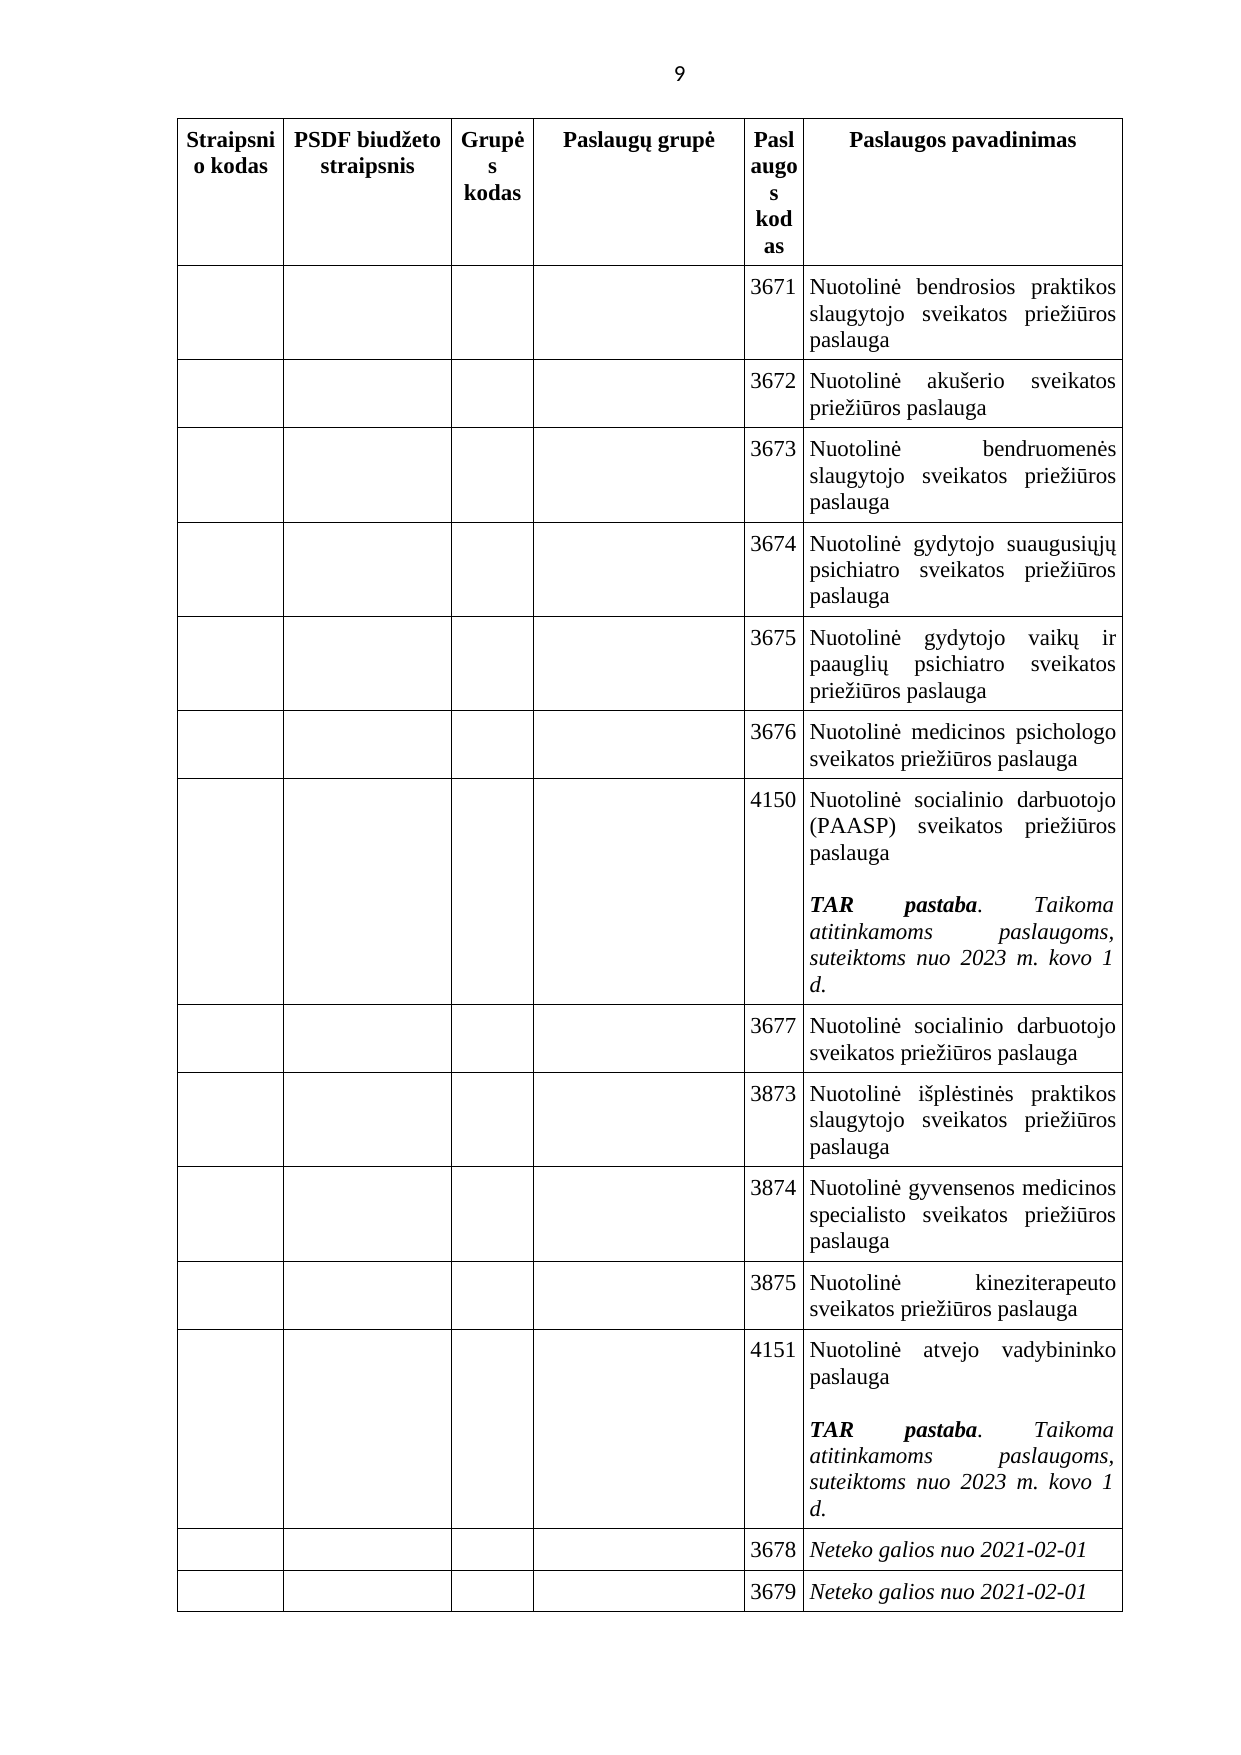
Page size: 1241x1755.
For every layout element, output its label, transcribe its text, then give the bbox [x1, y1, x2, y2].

table_cell 4150 [745, 779, 803, 1004]
table_cell 3874 [745, 1167, 803, 1261]
table_cell [178, 1005, 283, 1072]
table_cell Nuotolinė kineziterapeuto sveikatos priežiūros paslauga [804, 1262, 1122, 1328]
table_cell Nuotolinė bendruomenės slaugytojo sveikatos priežiūros paslauga [804, 428, 1122, 522]
table_cell Nuotolinė atvejo vadybininko paslauga TAR pastaba. Taikoma atitinkamoms paslaugoms, suteiktoms nuo 2023 m. kovo 1 d. [804, 1330, 1122, 1528]
table_cell [284, 1330, 451, 1528]
table_cell [178, 1167, 283, 1261]
table_cell Nuotolinė medicinos psichologo sveikatos priežiūros paslauga [804, 711, 1122, 778]
table_cell [284, 523, 451, 616]
table_cell 3677 [745, 1005, 803, 1072]
table_cell [178, 1529, 283, 1570]
table_cell [452, 617, 533, 710]
table_cell [534, 1167, 744, 1261]
table_cell 3671 [745, 266, 803, 359]
table_cell [534, 1073, 744, 1166]
table_cell Nuotolinė bendrosios praktikos slaugytojo sveikatos priežiūros paslauga [804, 266, 1122, 359]
table_cell Nuotolinė gydytojo vaikų ir paauglių psichiatro sveikatos priežiūros paslauga [804, 617, 1122, 710]
table_cell [534, 617, 744, 710]
table_cell [534, 711, 744, 778]
table_cell [284, 1262, 451, 1328]
table_cell [534, 1005, 744, 1072]
table_cell [284, 1073, 451, 1166]
table_cell [178, 1330, 283, 1528]
table_cell [284, 1167, 451, 1261]
table_cell Neteko galios nuo 2021-02-01 [804, 1571, 1122, 1611]
table_cell [178, 1262, 283, 1328]
table_cell [452, 1262, 533, 1328]
table_cell [534, 428, 744, 522]
table_cell [534, 1571, 744, 1611]
table_cell [534, 1529, 744, 1570]
table_cell 3675 [745, 617, 803, 710]
table_cell [284, 779, 451, 1004]
table_cell [452, 711, 533, 778]
table_header Paslaugos kodas [745, 119, 803, 265]
table_cell [534, 1262, 744, 1328]
table_cell [284, 1005, 451, 1072]
table_cell [178, 617, 283, 710]
table_cell [534, 1330, 744, 1528]
table_cell [178, 428, 283, 522]
table_cell [284, 617, 451, 710]
table_cell 3674 [745, 523, 803, 616]
table_cell [452, 428, 533, 522]
table_header Paslaugų grupė [534, 119, 744, 265]
table_cell Nuotolinė gyvensenos medicinos specialisto sveikatos priežiūros paslauga [804, 1167, 1122, 1261]
table_cell 3673 [745, 428, 803, 522]
table_cell [452, 1167, 533, 1261]
table_cell [534, 779, 744, 1004]
table_cell [452, 1005, 533, 1072]
table_cell Nuotolinė akušerio sveikatos priežiūros paslauga [804, 360, 1122, 427]
table_cell [178, 266, 283, 359]
table_cell [284, 360, 451, 427]
table_cell Nuotolinė socialinio darbuotojo sveikatos priežiūros paslauga [804, 1005, 1122, 1072]
table_cell 3672 [745, 360, 803, 427]
table_cell [284, 266, 451, 359]
table_cell 4151 [745, 1330, 803, 1528]
table_cell [178, 523, 283, 616]
table_header Straipsnio kodas [178, 119, 283, 265]
table_cell 3873 [745, 1073, 803, 1166]
table_cell [452, 1571, 533, 1611]
table_cell [452, 1330, 533, 1528]
table_cell Nuotolinė socialinio darbuotojo (PAASP) sveikatos priežiūros paslauga TAR pastaba. Taikoma atitinkamoms paslaugoms, suteiktoms nuo 2023 m. kovo 1 d. [804, 779, 1122, 1004]
table_cell [452, 266, 533, 359]
table_cell [452, 1073, 533, 1166]
table_cell 3676 [745, 711, 803, 778]
table_cell Neteko galios nuo 2021-02-01 [804, 1529, 1122, 1570]
table_cell [284, 428, 451, 522]
table_cell [284, 1571, 451, 1611]
table_cell [284, 1529, 451, 1570]
table_cell [534, 266, 744, 359]
table_header Grupės kodas [452, 119, 533, 265]
table_cell [178, 360, 283, 427]
table_cell [452, 1529, 533, 1570]
table_header Paslaugos pavadinimas [804, 119, 1122, 265]
table_cell Nuotolinė išplėstinės praktikos slaugytojo sveikatos priežiūros paslauga [804, 1073, 1122, 1166]
table_cell [178, 711, 283, 778]
table_cell [534, 360, 744, 427]
table_cell [452, 360, 533, 427]
table_cell 3679 [745, 1571, 803, 1611]
table_header PSDF biudžeto straipsnis [284, 119, 451, 265]
table_cell [534, 523, 744, 616]
table_cell [284, 711, 451, 778]
table_cell [452, 523, 533, 616]
table_cell Nuotolinė gydytojo suaugusiųjų psichiatro sveikatos priežiūros paslauga [804, 523, 1122, 616]
table_cell [178, 1571, 283, 1611]
table_cell 3875 [745, 1262, 803, 1328]
table_cell [452, 779, 533, 1004]
table_cell 3678 [745, 1529, 803, 1570]
table_cell [178, 779, 283, 1004]
table_cell [178, 1073, 283, 1166]
